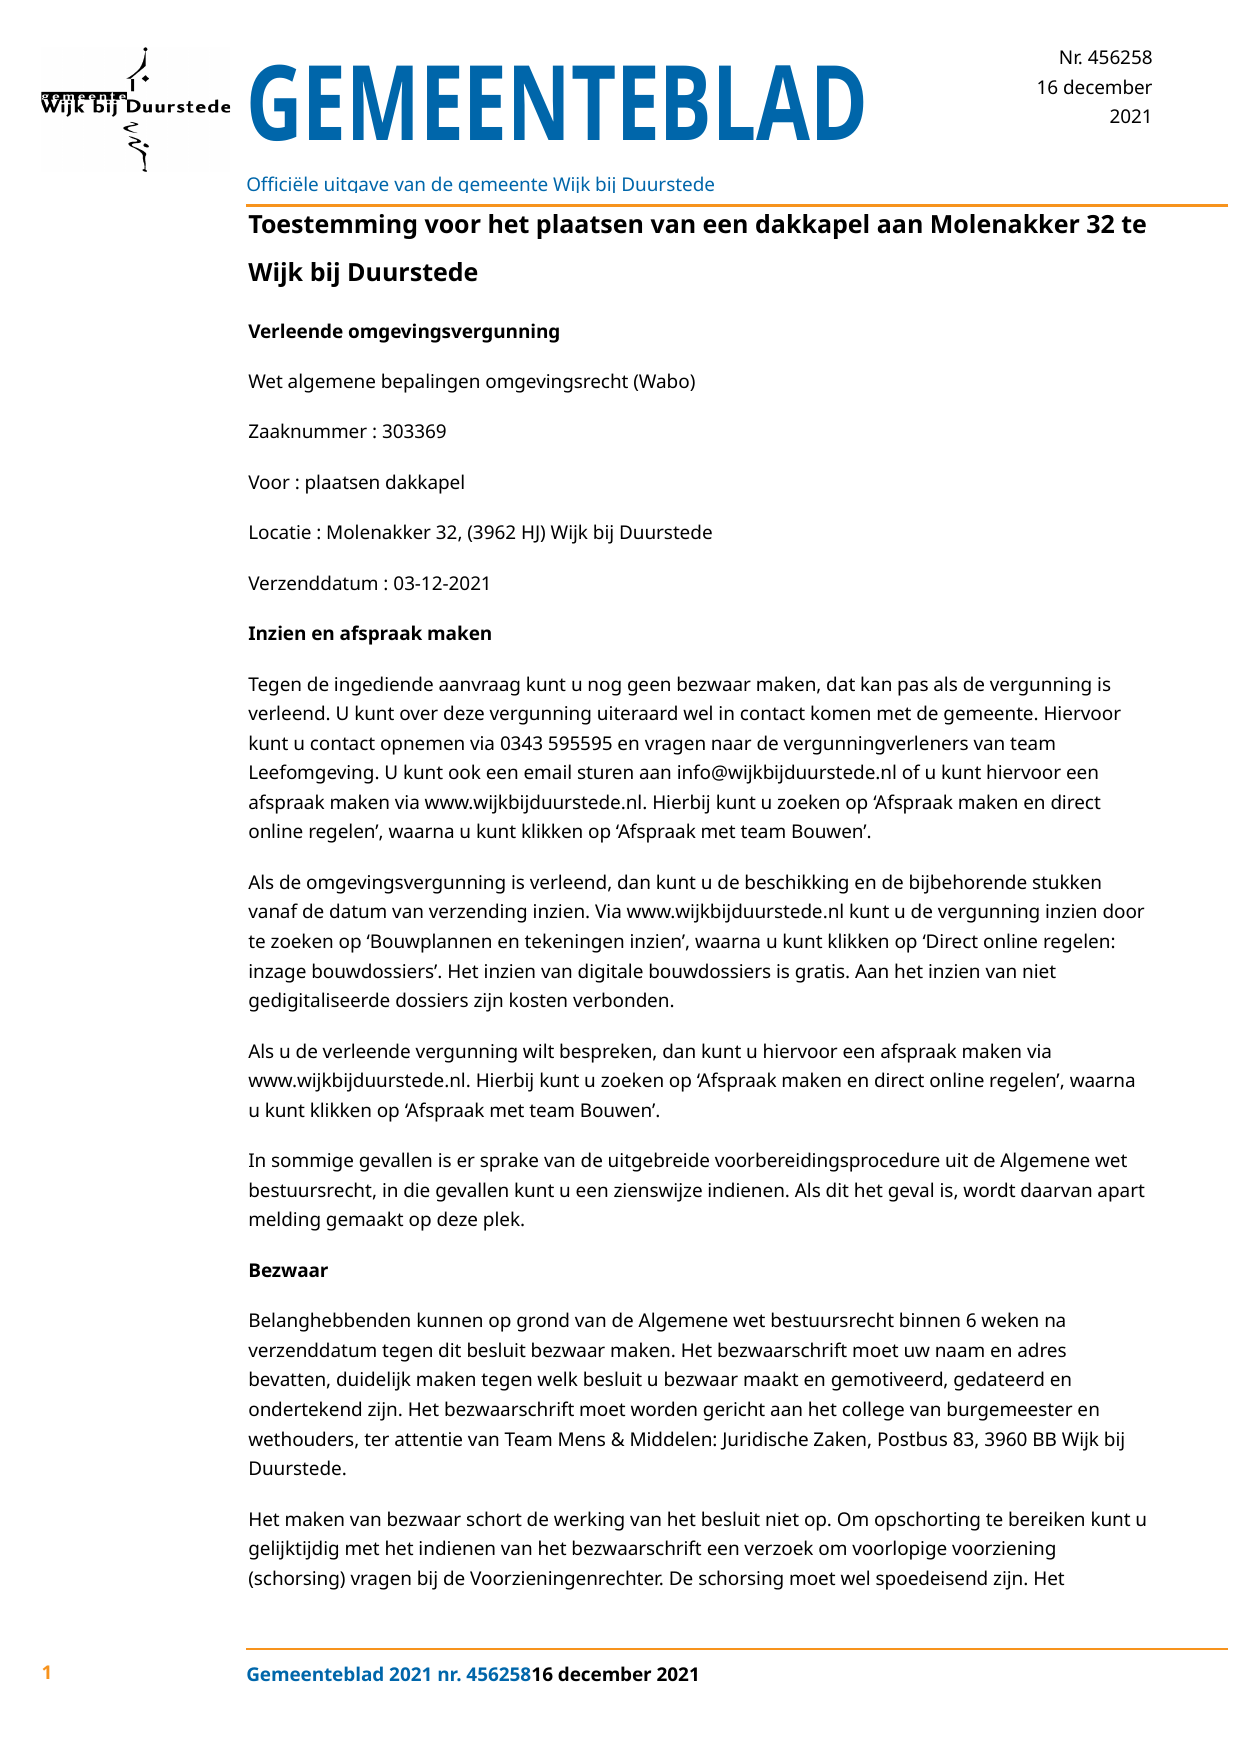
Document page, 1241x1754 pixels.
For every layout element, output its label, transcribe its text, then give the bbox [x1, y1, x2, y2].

text Bezwaar [248, 1257, 1152, 1283]
text In sommige gevallen is er sprake van de uitgebreide voorbereidingsprocedure uit de Algemene wet bestuursrecht, in die gevallen kunt u een zienswijze indienen. Als dit het geval is, wordt daarvan apart melding gemaakt op deze plek. [248, 1147, 1152, 1232]
text Zaaknummer : 303369 [248, 419, 1152, 444]
text Verzenddatum : 03-12-2021 [248, 570, 1152, 596]
text Wet algemene bepalingen omgevingsrecht (Wabo) [248, 368, 1152, 394]
text Tegen de ingediende aanvraag kunt u nog geen bezwaar maken, dat kan pas als de vergunning is verleend. U kunt over deze vergunning uiteraard wel in contact komen met de gemeente. Hiervoor kunt u contact opnemen via 0343 595595 en vragen naar de vergunningverleners van team Leefomgeving. U kunt ook een email sturen aan info@wijkbijduurstede.nl of u kunt hiervoor een afspraak maken via www.wijkbijduurstede.nl. Hierbij kunt u zoeken op ‘Afspraak maken en direct online regelen’, waarna u kunt klikken op ‘Afspraak met team Bouwen’. [248, 671, 1152, 844]
text Inzien en afspraak maken [248, 620, 1152, 646]
text Als u de verleende vergunning wilt bespreken, dan kunt u hiervoor een afspraak maken via www.wijkbijduurstede.nl. Hierbij kunt u zoeken op ‘Afspraak maken en direct online regelen’, waarna u kunt klikken op ‘Afspraak met team Bouwen’. [248, 1038, 1152, 1123]
text Belanghebbenden kunnen op grond van de Algemene wet bestuursrecht binnen 6 weken na verzenddatum tegen dit besluit bezwaar maken. Het bezwaarschrift moet uw naam en adres bevatten, duidelijk maken tegen welk besluit u bezwaar maakt en gemotiveerd, gedateerd en ondertekend zijn. Het bezwaarschrift moet worden gericht aan het college van burgemeester en wethouders, ter attentie van Team Mens & Middelen: Juridische Zaken, Postbus 83, 3960 BB Wijk bij Duurstede. [248, 1307, 1152, 1481]
text Als de omgevingsvergunning is verleend, dan kunt u de beschikking en de bijbehorende stukken vanaf de datum van verzending inzien. Via www.wijkbijduurstede.nl kunt u de vergunning inzien door te zoeken op ‘Bouwplannen en tekeningen inzien’, waarna u kunt klikken op ‘Direct online regelen: inzage bouwdossiers’. Het inzien van digitale bouwdossiers is gratis. Aan het inzien van niet gedigitaliseerde dossiers zijn kosten verbonden. [248, 869, 1152, 1013]
text Toestemming voor het plaatsen van een dakkapel aan Molenakker 32 te Wijk bij Duurstede [248, 207, 1152, 288]
text Voor : plaatsen dakkapel [248, 469, 1152, 495]
text Verleende omgevingsvergunning [248, 318, 1152, 344]
text Locatie : Molenakker 32, (3962 HJ) Wijk bij Duurstede [248, 519, 1152, 545]
picture [41, 47, 231, 172]
text Het maken van bezwaar schort de werking van het besluit niet op. Om opschorting te bereiken kunt u gelijktijdig met het indienen van het bezwaarschrift een verzoek om voorlopige voorziening (schorsing) vragen bij de Voorzieningenrechter. De schorsing moet wel spoedeisend zijn. Het [248, 1506, 1152, 1591]
